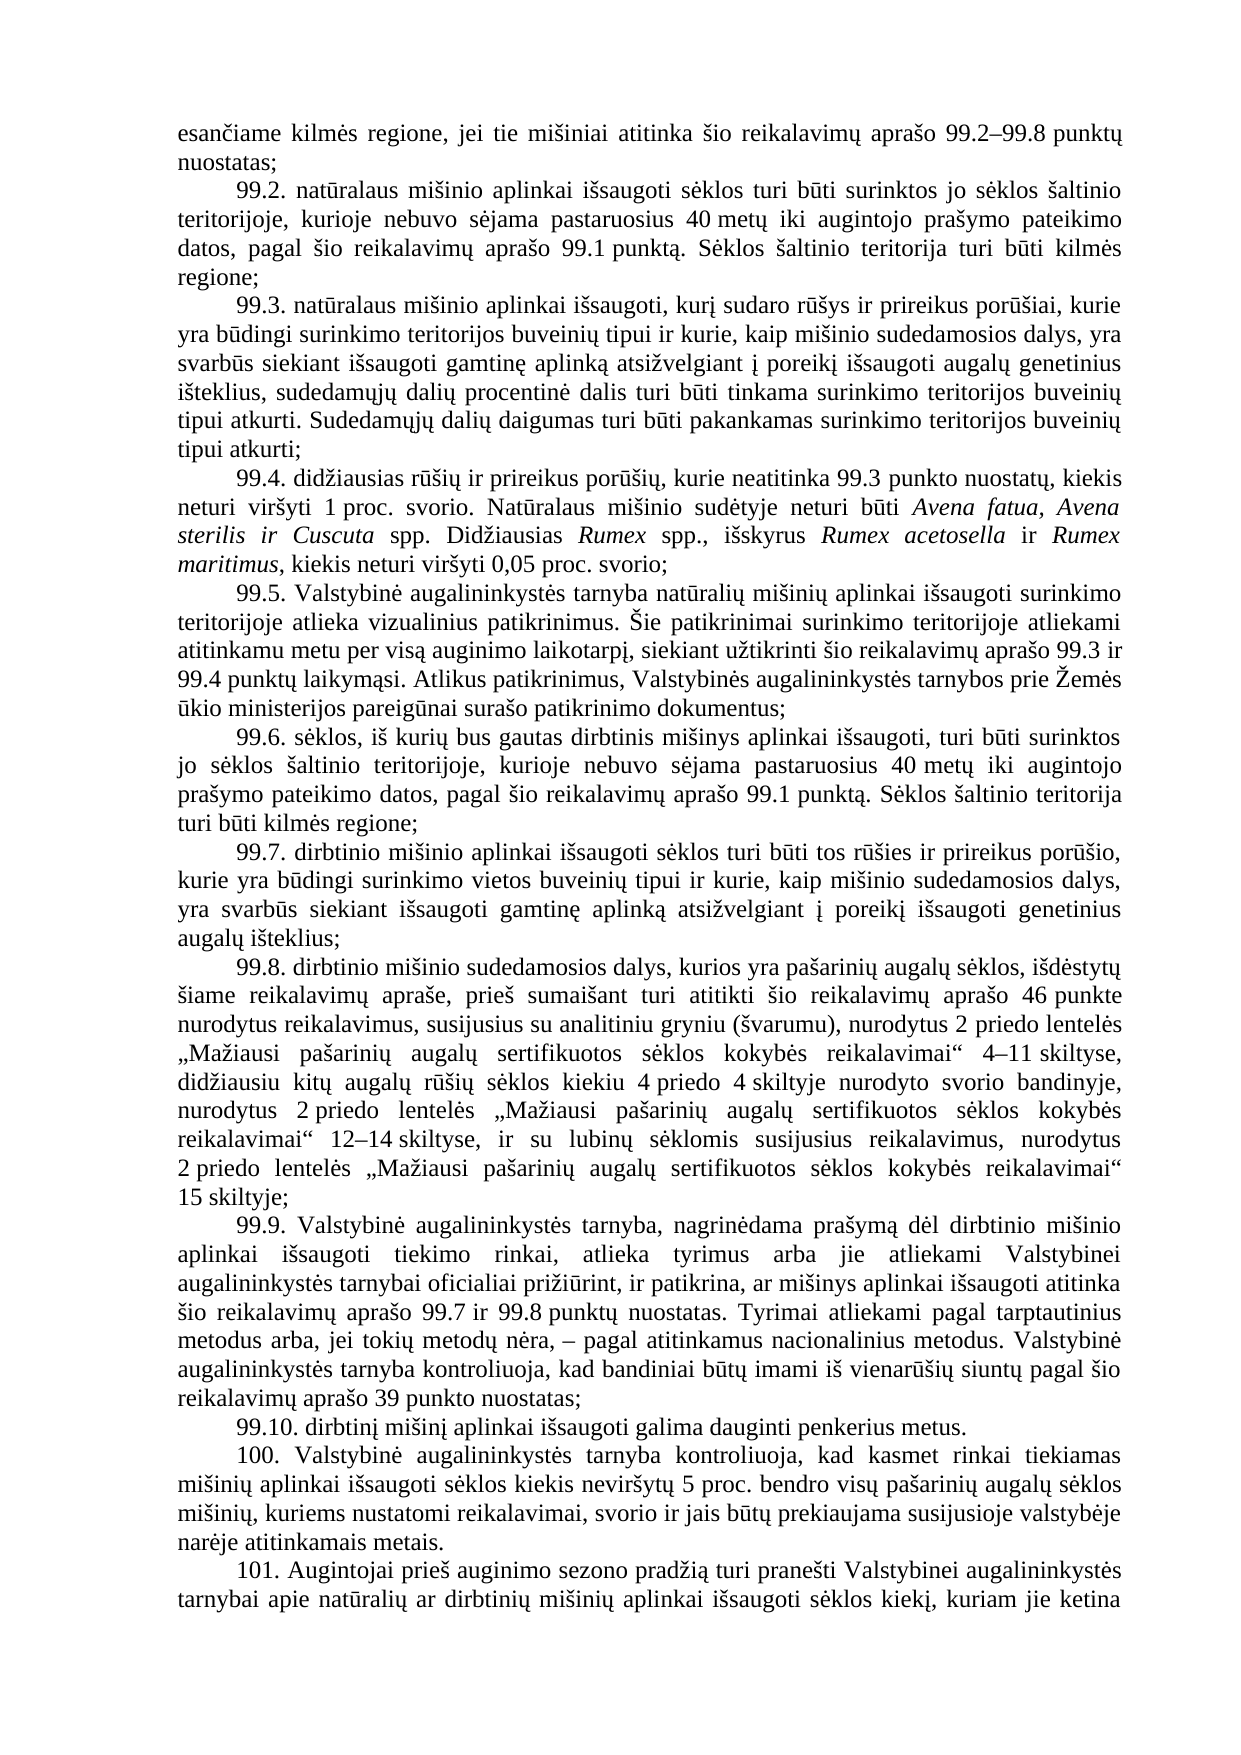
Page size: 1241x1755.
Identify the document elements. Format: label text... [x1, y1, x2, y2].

text 99.6. sėklos, iš kurių bus gautas dirbtinis mišinys aplinkai išsaugoti, turi būti surinktos jo sėklos šaltinio teritorijoje, kurioje nebuvo sėjama pastaruosius 40 metų iki augintojo prašymo pateikimo datos, pagal šio reikalavimų aprašo 99.1 punktą. Sėklos šaltinio teritorija turi būti kilmės regione; [177, 722, 1122, 837]
text 101. Augintojai prieš auginimo sezono pradžią turi pranešti Valstybinei augalininkystės tarnybai apie natūralių ar dirbtinių mišinių aplinkai išsaugoti sėklos kiekį, kuriam jie ketina [177, 1556, 1122, 1613]
text 99.10. dirbtinį mišinį aplinkai išsaugoti galima dauginti penkerius metus. [177, 1412, 1122, 1441]
text 100. Valstybinė augalininkystės tarnyba kontroliuoja, kad kasmet rinkai tiekiamas mišinių aplinkai išsaugoti sėklos kiekis neviršytų 5 proc. bendro visų pašarinių augalų sėklos mišinių, kuriems nustatomi reikalavimai, svorio ir jais būtų prekiaujama susijusioje valstybėje narėje atitinkamais metais. [177, 1441, 1122, 1556]
text 99.4. didžiausias rūšių ir prireikus porūšių, kurie neatitinka 99.3 punkto nuostatų, kiekis neturi viršyti 1 proc. svorio. Natūralaus mišinio sudėtyje neturi būti Avena fatua, Avena sterilis ir Cuscuta spp. Didžiausias Rumex spp., išskyrus Rumex acetosella ir Rumex maritimus, kiekis neturi viršyti 0,05 proc. svorio; [177, 463, 1122, 578]
text 99.7. dirbtinio mišinio aplinkai išsaugoti sėklos turi būti tos rūšies ir prireikus porūšio, kurie yra būdingi surinkimo vietos buveinių tipui ir kurie, kaip mišinio sudedamosios dalys, yra svarbūs siekiant išsaugoti gamtinę aplinką atsižvelgiant į poreikį išsaugoti genetinius augalų išteklius; [177, 837, 1122, 952]
text 99.2. natūralaus mišinio aplinkai išsaugoti sėklos turi būti surinktos jo sėklos šaltinio teritorijoje, kurioje nebuvo sėjama pastaruosius 40 metų iki augintojo prašymo pateikimo datos, pagal šio reikalavimų aprašo 99.1 punktą. Sėklos šaltinio teritorija turi būti kilmės regione; [177, 176, 1122, 291]
text esančiame kilmės regione, jei tie mišiniai atitinka šio reikalavimų aprašo 99.2–99.8 punktų nuostatas; [177, 118, 1122, 176]
text 99.3. natūralaus mišinio aplinkai išsaugoti, kurį sudaro rūšys ir prireikus porūšiai, kurie yra būdingi surinkimo teritorijos buveinių tipui ir kurie, kaip mišinio sudedamosios dalys, yra svarbūs siekiant išsaugoti gamtinę aplinką atsižvelgiant į poreikį išsaugoti augalų genetinius išteklius, sudedamųjų dalių procentinė dalis turi būti tinkama surinkimo teritorijos buveinių tipui atkurti. Sudedamųjų dalių daigumas turi būti pakankamas surinkimo teritorijos buveinių tipui atkurti; [177, 291, 1122, 463]
text 99.8. dirbtinio mišinio sudedamosios dalys, kurios yra pašarinių augalų sėklos, išdėstytų šiame reikalavimų apraše, prieš sumaišant turi atitikti šio reikalavimų aprašo 46 punkte nurodytus reikalavimus, susijusius su analitiniu gryniu (švarumu), nurodytus 2 priedo lentelės „Mažiausi pašarinių augalų sertifikuotos sėklos kokybės reikalavimai“ 4–11 skiltyse, didžiausiu kitų augalų rūšių sėklos kiekiu 4 priedo 4 skiltyje nurodyto svorio bandinyje, nurodytus 2 priedo lentelės „Mažiausi pašarinių augalų sertifikuotos sėklos kokybės reikalavimai“ 12–14 skiltyse, ir su lubinų sėklomis susijusius reikalavimus, nurodytus 2 priedo lentelės „Mažiausi pašarinių augalų sertifikuotos sėklos kokybės reikalavimai“ 15 skiltyje; [177, 952, 1122, 1211]
text 99.9. Valstybinė augalininkystės tarnyba, nagrinėdama prašymą dėl dirbtinio mišinio aplinkai išsaugoti tiekimo rinkai, atlieka tyrimus arba jie atliekami Valstybinei augalininkystės tarnybai oficialiai prižiūrint, ir patikrina, ar mišinys aplinkai išsaugoti atitinka šio reikalavimų aprašo 99.7 ir 99.8 punktų nuostatas. Tyrimai atliekami pagal tarptautinius metodus arba, jei tokių metodų nėra, – pagal atitinkamus nacionalinius metodus. Valstybinė augalininkystės tarnyba kontroliuoja, kad bandiniai būtų imami iš vienarūšių siuntų pagal šio reikalavimų aprašo 39 punkto nuostatas; [177, 1211, 1122, 1412]
text 99.5. Valstybinė augalininkystės tarnyba natūralių mišinių aplinkai išsaugoti surinkimo teritorijoje atlieka vizualinius patikrinimus. Šie patikrinimai surinkimo teritorijoje atliekami atitinkamu metu per visą auginimo laikotarpį, siekiant užtikrinti šio reikalavimų aprašo 99.3 ir 99.4 punktų laikymąsi. Atlikus patikrinimus, Valstybinės augalininkystės tarnybos prie Žemės ūkio ministerijos pareigūnai surašo patikrinimo dokumentus; [177, 578, 1122, 722]
